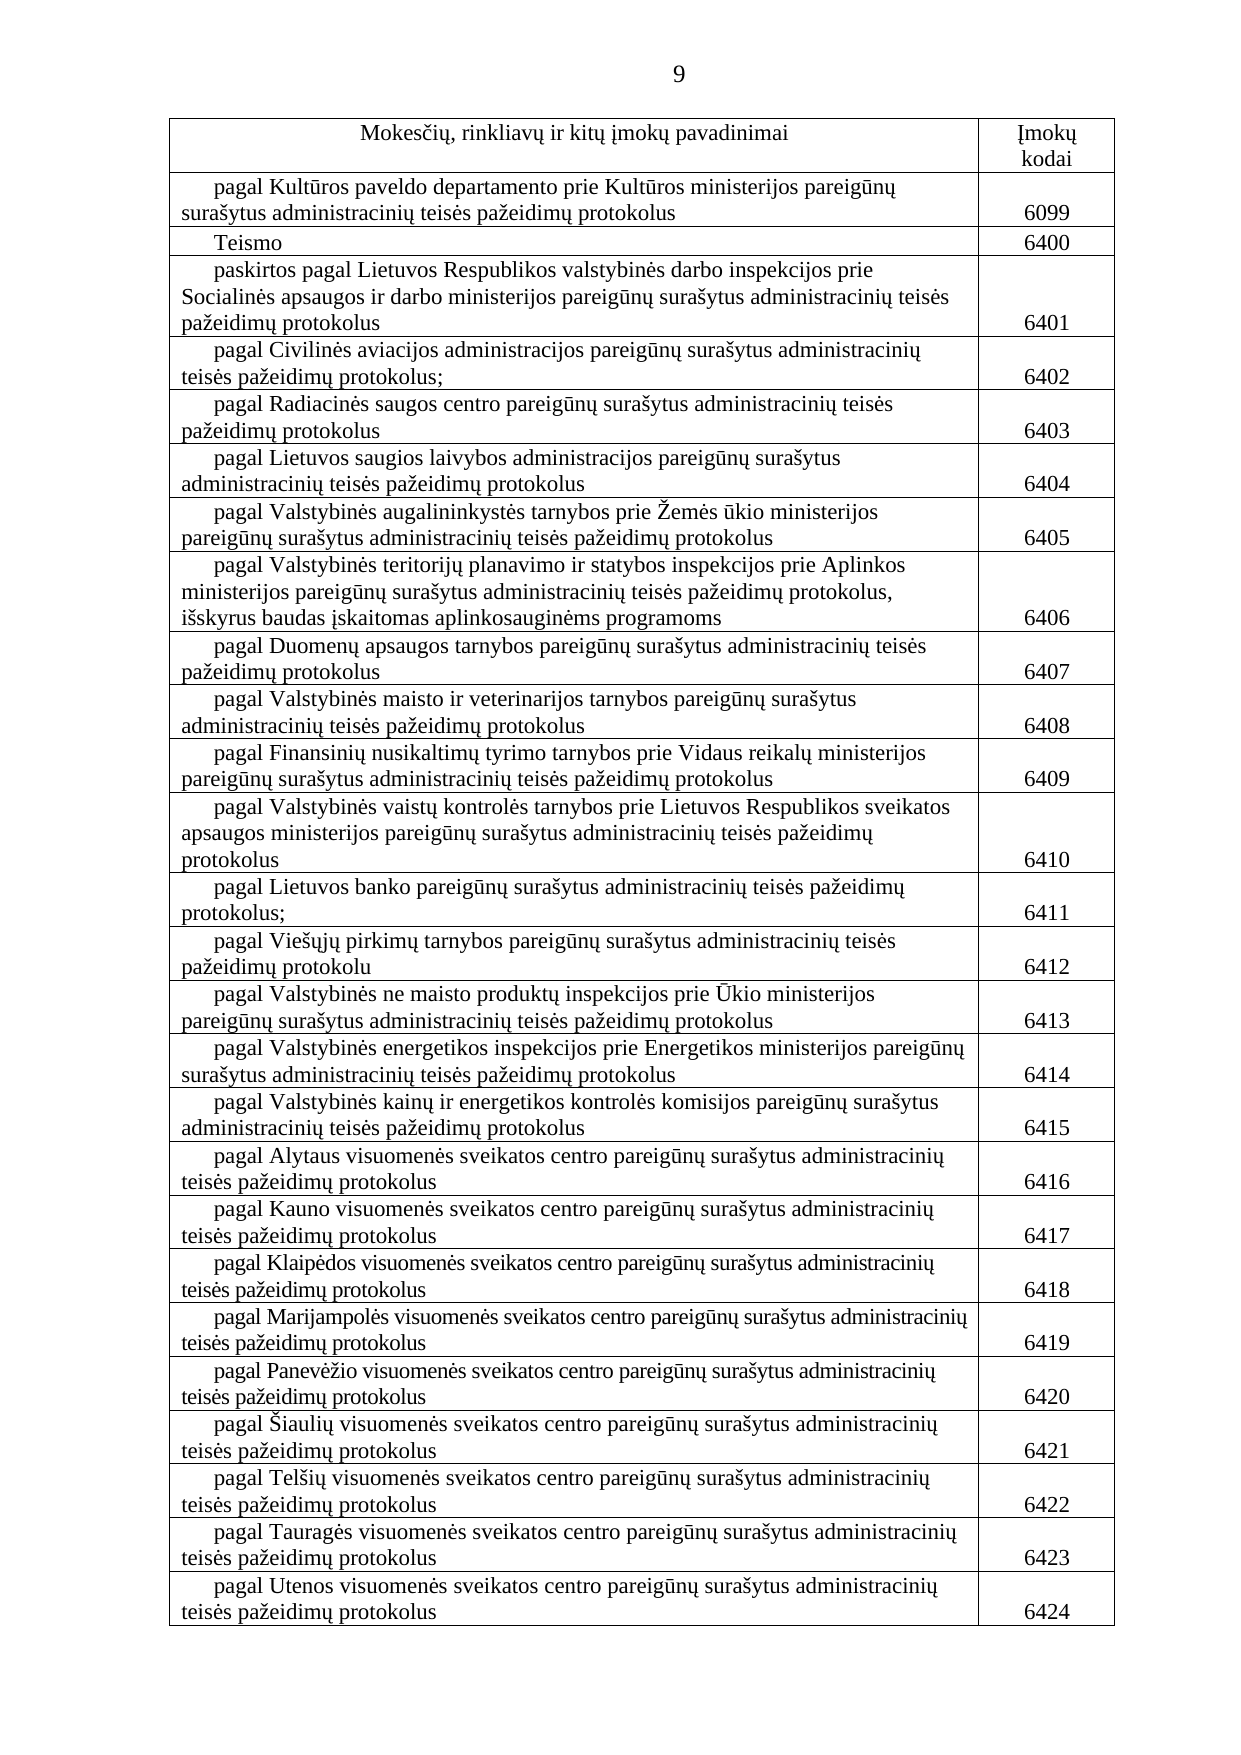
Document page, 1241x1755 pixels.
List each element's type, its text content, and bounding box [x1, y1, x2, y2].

table_cell 6099 [979, 173, 1114, 226]
table_cell [1115, 443, 1126, 497]
table_cell [1115, 551, 1126, 631]
table_cell pagal Civilinės aviacijos administracijos pareigūnų surašytus administracinių teisės pažeidimų protokolus; [170, 337, 978, 389]
table_cell [1115, 336, 1126, 389]
table_cell 6404 [979, 444, 1114, 497]
table_cell pagal Valstybinės maisto ir veterinarijos tarnybos pareigūnų surašytus administracinių teisės pažeidimų protokolus [170, 685, 978, 738]
table_cell pagal Valstybinės augalininkystės tarnybos prie Žemės ūkio ministerijos pareigūnų surašytus administracinių teisės pažeidimų protokolus [170, 498, 978, 551]
table_cell pagal Finansinių nusikaltimų tyrimo tarnybos prie Vidaus reikalų ministerijos pareigūnų surašytus administracinių teisės pažeidimų protokolus [170, 739, 978, 792]
table_header Mokesčių, rinkliavų ir kitų įmokų pavadinimai [170, 119, 978, 172]
table_cell 6419 [979, 1303, 1114, 1356]
table_cell 6415 [979, 1088, 1114, 1141]
table_cell [1115, 172, 1126, 226]
table_cell 6417 [979, 1196, 1114, 1248]
table_cell [1115, 1033, 1126, 1087]
table_cell pagal Telšių visuomenės sveikatos centro pareigūnų surašytus administracinių teisės pažeidimų protokolus [170, 1464, 978, 1517]
table_cell 6423 [979, 1518, 1114, 1571]
table_cell [1115, 1410, 1126, 1463]
table_cell 6410 [979, 793, 1114, 872]
table_cell [1115, 226, 1126, 255]
table_cell 6416 [979, 1142, 1114, 1194]
table_cell Teismo [170, 227, 978, 255]
table_cell 6406 [979, 552, 1114, 631]
table_cell [1115, 792, 1126, 872]
table_cell [1115, 872, 1126, 926]
table_cell [1115, 255, 1126, 336]
table_cell pagal Valstybinės kainų ir energetikos kontrolės komisijos pareigūnų surašytus administracinių teisės pažeidimų protokolus [170, 1088, 978, 1141]
table_cell pagal Tauragės visuomenės sveikatos centro pareigūnų surašytus administracinių teisės pažeidimų protokolus [170, 1518, 978, 1571]
table_cell pagal Alytaus visuomenės sveikatos centro pareigūnų surašytus administracinių teisės pažeidimų protokolus [170, 1142, 978, 1194]
table_cell 6424 [979, 1572, 1114, 1624]
table_cell pagal Viešųjų pirkimų tarnybos pareigūnų surašytus administracinių teisės pažeidimų protokolu [170, 927, 978, 979]
table_cell [1115, 738, 1126, 792]
table_cell pagal Klaipėdos visuomenės sveikatos centro pareigūnų surašytus administracinių teisės pažeidimų protokolus [170, 1249, 978, 1302]
table_cell 6402 [979, 337, 1114, 389]
table_cell [1115, 631, 1126, 684]
table_cell pagal Kultūros paveldo departamento prie Kultūros ministerijos pareigūnų surašytus administracinių teisės pažeidimų protokolus [170, 173, 978, 226]
table_cell [1115, 926, 1126, 979]
table_cell pagal Radiacinės saugos centro pareigūnų surašytus administracinių teisės pažeidimų protokolus [170, 390, 978, 443]
table_cell 6414 [979, 1034, 1114, 1087]
table_cell pagal Lietuvos banko pareigūnų surašytus administracinių teisės pažeidimų protokolus; [170, 873, 978, 926]
table_cell pagal Marijampolės visuomenės sveikatos centro pareigūnų surašytus administracinių teisės pažeidimų protokolus [170, 1303, 978, 1356]
table_cell 6418 [979, 1249, 1114, 1302]
table_cell pagal Valstybinės energetikos inspekcijos prie Energetikos ministerijos pareigūnų surašytus administracinių teisės pažeidimų protokolus [170, 1034, 978, 1087]
table_cell [1115, 1571, 1126, 1624]
table_cell [1115, 1463, 1126, 1517]
table_cell [1115, 1302, 1126, 1356]
table_cell pagal Lietuvos saugios laivybos administracijos pareigūnų surašytus administracinių teisės pažeidimų protokolus [170, 444, 978, 497]
table_cell [1115, 980, 1126, 1033]
table_cell 6405 [979, 498, 1114, 551]
table_cell pagal Valstybinės ne maisto produktų inspekcijos prie Ūkio ministerijos pareigūnų surašytus administracinių teisės pažeidimų protokolus [170, 981, 978, 1033]
table_cell pagal Valstybinės vaistų kontrolės tarnybos prie Lietuvos Respublikos sveikatos apsaugos ministerijos pareigūnų surašytus administracinių teisės pažeidimų protokolus [170, 793, 978, 872]
table_cell 6401 [979, 256, 1114, 336]
table_cell pagal Panevėžio visuomenės sveikatos centro pareigūnų surašytus administracinių teisės pažeidimų protokolus [170, 1357, 978, 1409]
table_header Įmokų kodai [979, 119, 1114, 172]
table_cell pagal Utenos visuomenės sveikatos centro pareigūnų surašytus administracinių teisės pažeidimų protokolus [170, 1572, 978, 1624]
table_cell 6421 [979, 1411, 1114, 1463]
table_cell 6413 [979, 981, 1114, 1033]
table_cell [1115, 1517, 1126, 1571]
table_cell 6411 [979, 873, 1114, 926]
table_cell 6407 [979, 632, 1114, 684]
table_cell [1115, 1141, 1126, 1194]
table_cell 6409 [979, 739, 1114, 792]
table_cell paskirtos pagal Lietuvos Respublikos valstybinės darbo inspekcijos prie Socialinės apsaugos ir darbo ministerijos pareigūnų surašytus administracinių teisės pažeidimų protokolus [170, 256, 978, 336]
table_cell pagal Duomenų apsaugos tarnybos pareigūnų surašytus administracinių teisės pažeidimų protokolus [170, 632, 978, 684]
table_header [1115, 118, 1126, 172]
table_cell 6400 [979, 227, 1114, 255]
table_cell [1115, 1195, 1126, 1248]
table_cell 6420 [979, 1357, 1114, 1409]
table_cell 6422 [979, 1464, 1114, 1517]
table_cell [1115, 1356, 1126, 1409]
table_cell [1115, 1248, 1126, 1302]
table_cell 6412 [979, 927, 1114, 979]
table_cell [1115, 1087, 1126, 1141]
table_cell [1115, 497, 1126, 551]
table_cell [1115, 389, 1126, 443]
table_cell 6403 [979, 390, 1114, 443]
table_cell pagal Kauno visuomenės sveikatos centro pareigūnų surašytus administracinių teisės pažeidimų protokolus [170, 1196, 978, 1248]
table_cell [1115, 684, 1126, 738]
table_cell pagal Valstybinės teritorijų planavimo ir statybos inspekcijos prie Aplinkos ministerijos pareigūnų surašytus administracinių teisės pažeidimų protokolus, išskyrus baudas įskaitomas aplinkosauginėms programoms [170, 552, 978, 631]
table_cell 6408 [979, 685, 1114, 738]
table_cell pagal Šiaulių visuomenės sveikatos centro pareigūnų surašytus administracinių teisės pažeidimų protokolus [170, 1411, 978, 1463]
